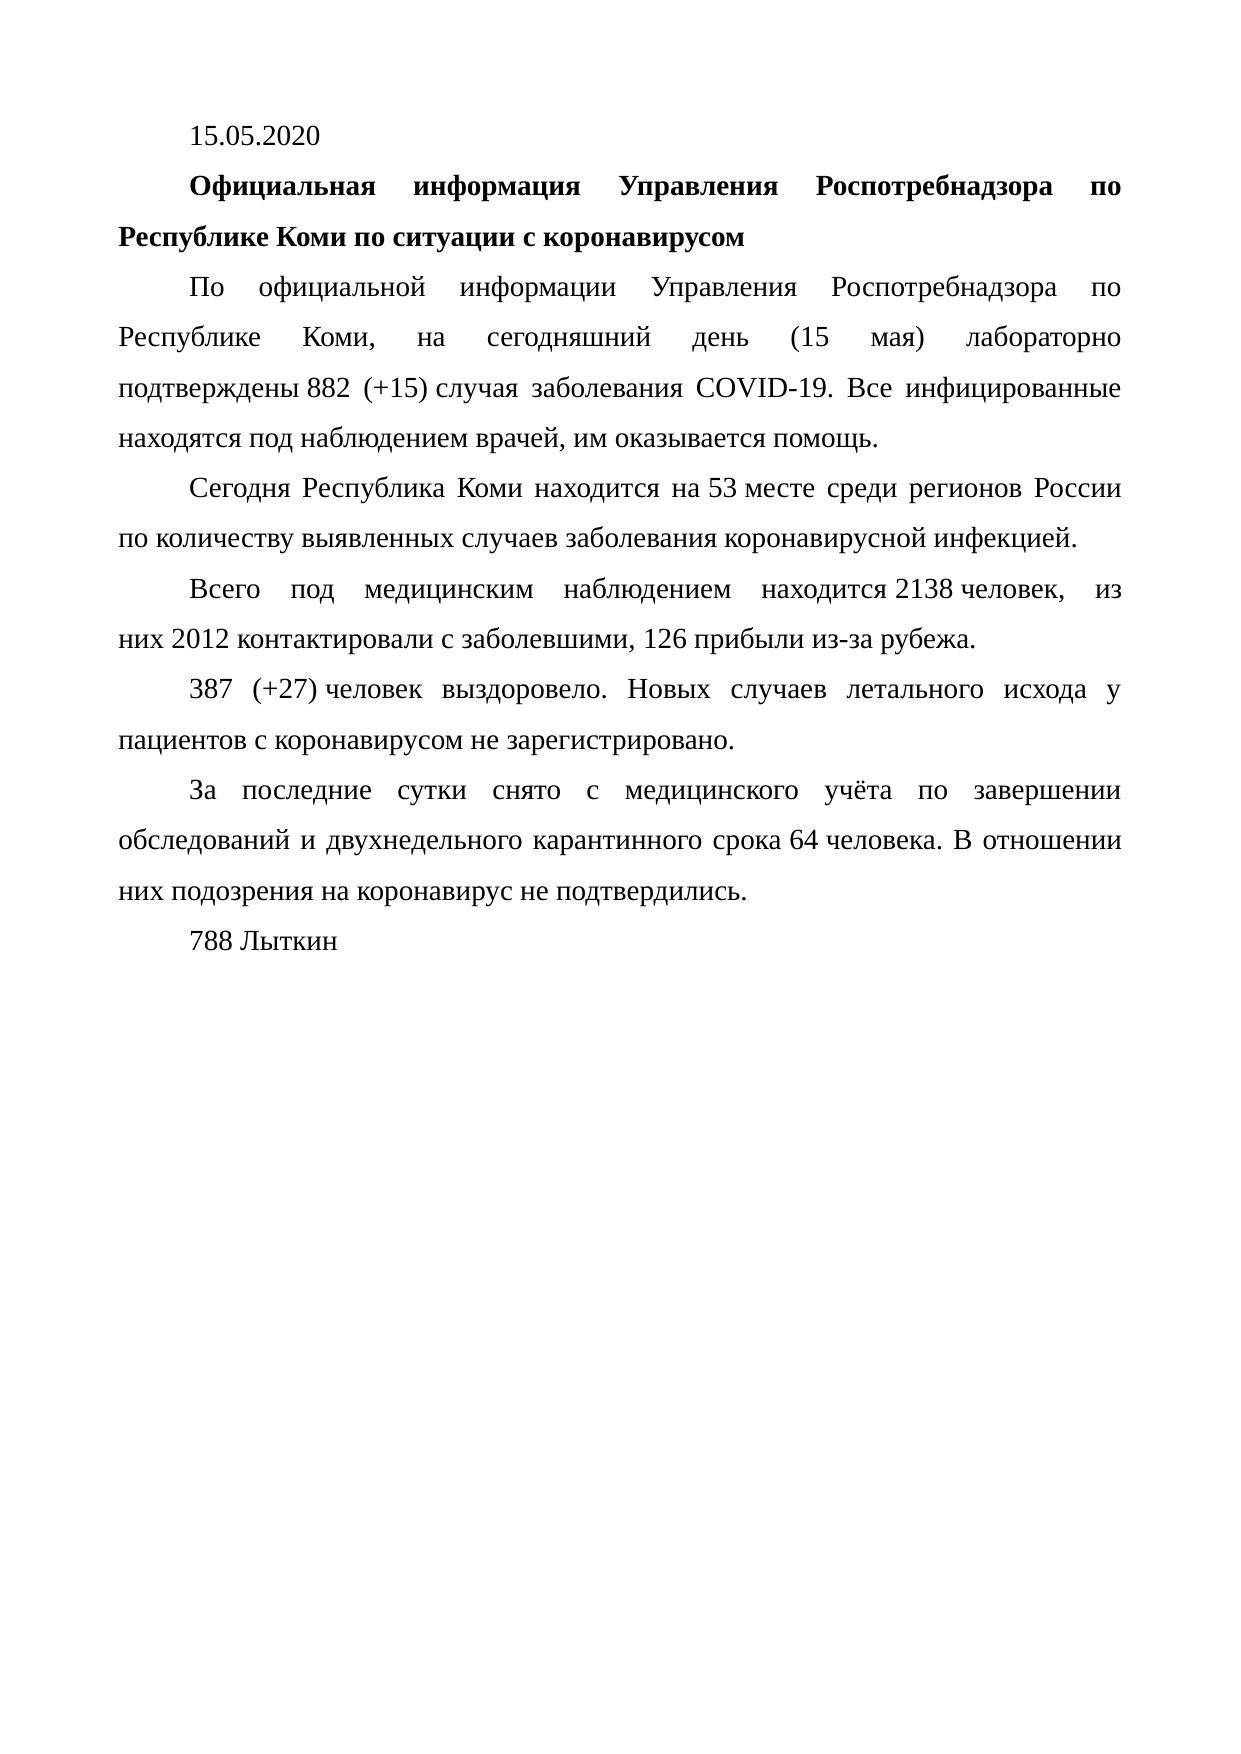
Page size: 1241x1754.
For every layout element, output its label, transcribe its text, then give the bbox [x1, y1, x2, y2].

text 15.05.2020 [118, 118, 1122, 152]
text 387 (+27) человек выздоровело. Новых случаев летального исхода у пациентов с коронавирусом не зарегистрировано. [118, 672, 1122, 755]
text Всего под медицинским наблюдением находится 2138 человек, из них 2012 контактировали с заболевшими, 126 прибыли из-за рубежа. [118, 571, 1122, 655]
text Официальная информация Управления Роспотребнадзора по Республике Коми по ситуации с коронавирусом [118, 168, 1122, 252]
text Сегодня Республика Коми находится на 53 месте среди регионов России по количеству выявленных случаев заболевания коронавирусной инфекцией. [118, 470, 1122, 554]
text За последние сутки снято с медицинского учёта по завершении обследований и двухнедельного карантинного срока 64 человека. В отношении них подозрения на коронавирус не подтвердились. [118, 772, 1122, 906]
text По официальной информации Управления Роспотребнадзора по Республике Коми, на сегодняшний день (15 мая) лабораторно подтверждены 882 (+15) случая заболевания COVID-19. Все инфицированные находятся под наблюдением врачей, им оказывается помощь. [118, 269, 1122, 453]
text 788 Лыткин [118, 923, 1122, 957]
